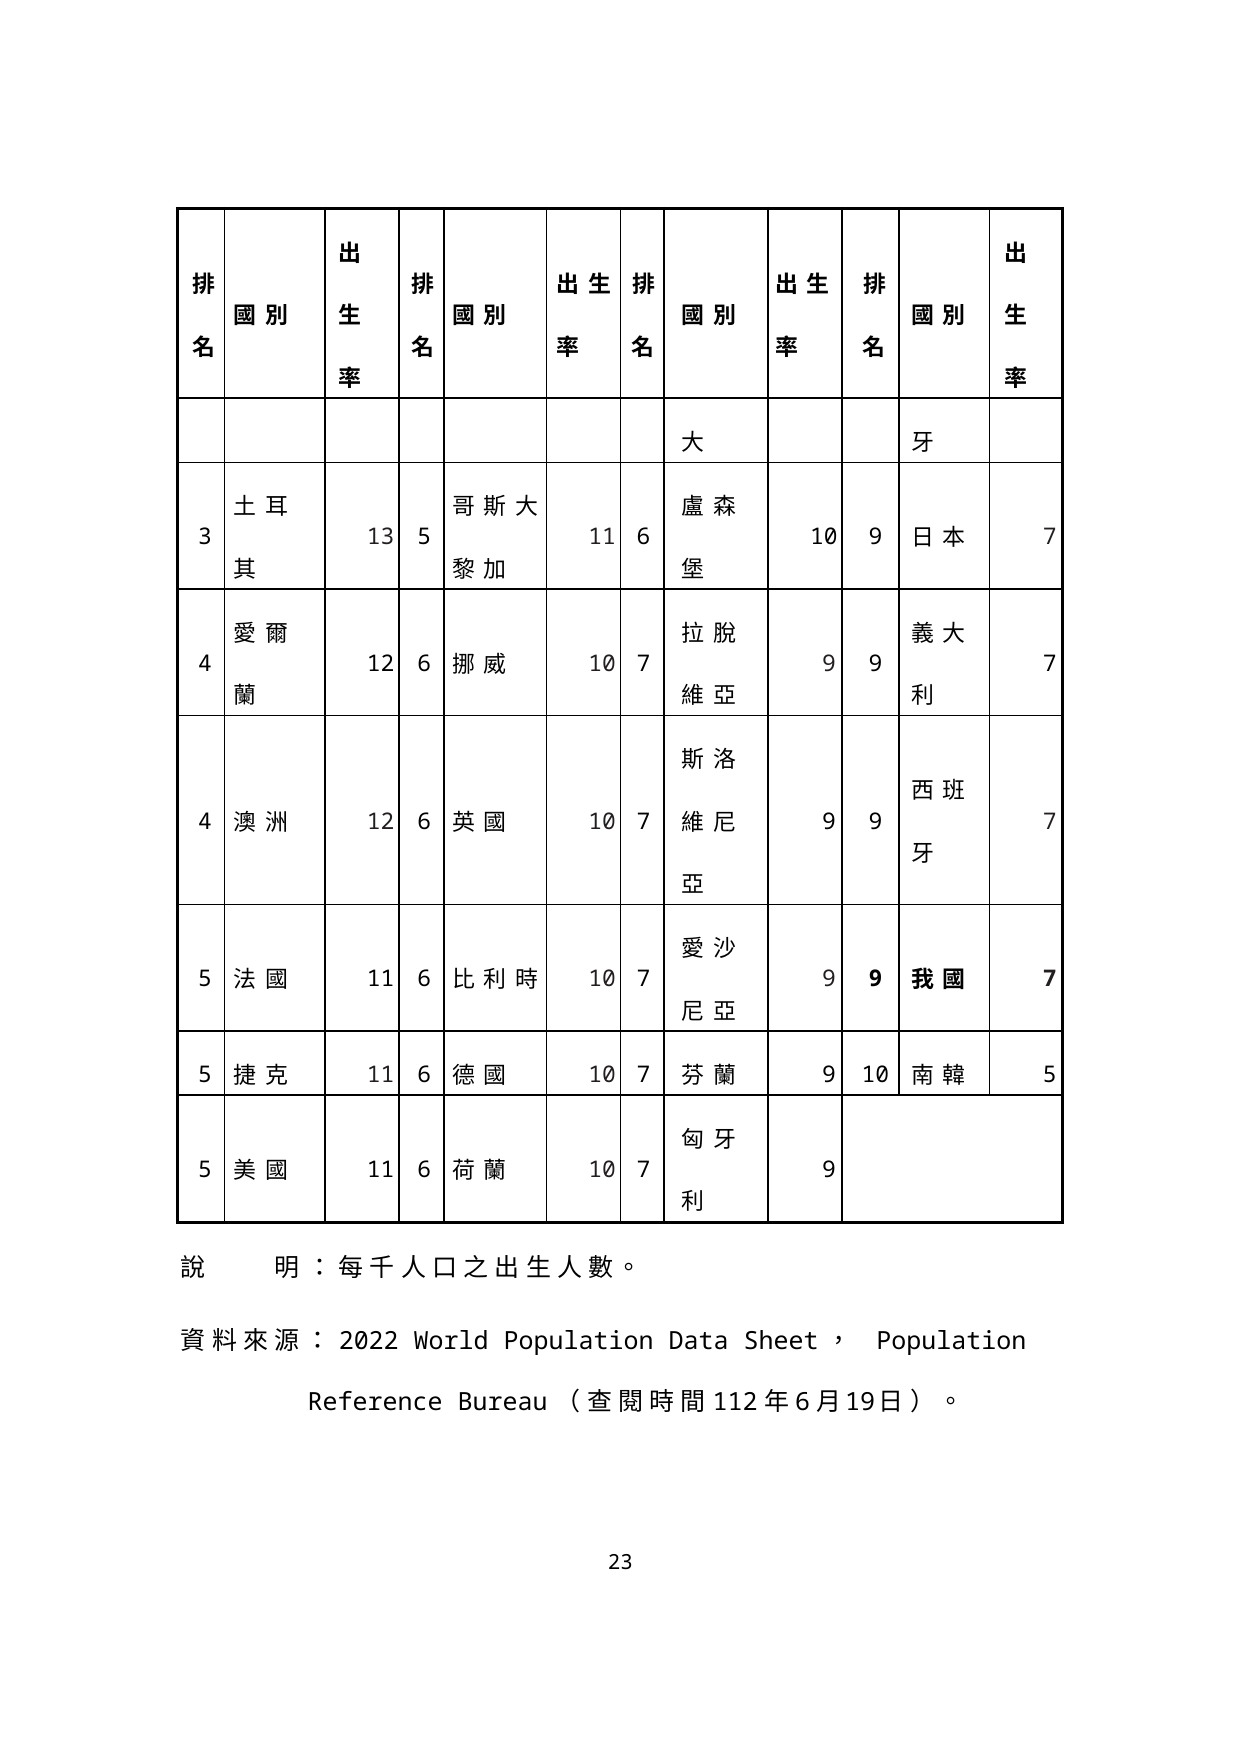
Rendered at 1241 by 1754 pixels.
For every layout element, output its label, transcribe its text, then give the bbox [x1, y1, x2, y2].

table_cell 愛爾蘭 [225, 590, 324, 714]
table_cell 匈牙利 [665, 1096, 767, 1221]
table_header 出生率 [547, 210, 620, 397]
table_cell 9 [843, 905, 898, 1030]
table_header 出生率 [769, 210, 841, 397]
table_header 出生率 [326, 210, 398, 397]
table_cell 10 [547, 590, 620, 714]
table_cell 7 [621, 905, 663, 1030]
table_cell 日本 [900, 463, 989, 588]
table_cell 10 [769, 463, 841, 588]
table_cell 南韓 [900, 1032, 989, 1094]
table_cell 11 [547, 463, 620, 588]
table_cell 捷克 [225, 1032, 324, 1094]
table_cell 土耳其 [225, 463, 324, 588]
table_cell 6 [400, 590, 443, 714]
table_cell [326, 399, 398, 461]
table_cell 芬蘭 [665, 1032, 767, 1094]
table_cell 西班牙 [900, 716, 989, 903]
table_header 國別 [225, 210, 324, 397]
table_cell 11 [326, 1032, 398, 1094]
table_cell [547, 399, 620, 461]
table_cell 13 [326, 463, 398, 588]
table_cell 11 [326, 905, 398, 1030]
table_cell 盧森堡 [665, 463, 767, 588]
table_cell 拉脫維亞 [665, 590, 767, 714]
table_cell 3 [179, 463, 224, 588]
table_cell 10 [547, 1032, 620, 1094]
table_cell 牙 [900, 399, 989, 461]
table_header 排名 [843, 210, 898, 397]
table_cell [990, 399, 1061, 461]
table_header 出生率 [990, 210, 1061, 397]
table_cell [225, 399, 324, 461]
table_cell 斯洛維尼亞 [665, 716, 767, 903]
table_cell 11 [326, 1096, 398, 1221]
table_header 排名 [621, 210, 663, 397]
table_cell 10 [547, 716, 620, 903]
text 資料來源：2022 World Population Data Sheet， Population Reference Bureau（查閱時間112年6月19日）。 [177, 1286, 1063, 1411]
table_cell 5 [179, 1032, 224, 1094]
table_cell 7 [990, 905, 1061, 1030]
table_cell 9 [769, 590, 841, 714]
table_header 國別 [665, 210, 767, 397]
table_cell 5 [990, 1032, 1061, 1094]
table_cell [843, 399, 898, 461]
table_cell 7 [990, 590, 1061, 714]
table_cell 9 [769, 1096, 841, 1221]
table_cell 7 [621, 590, 663, 714]
table_header 國別 [445, 210, 546, 397]
table_cell 7 [990, 463, 1061, 588]
table_cell 哥斯大黎加 [445, 463, 546, 588]
table_cell [400, 399, 443, 461]
table_cell 5 [400, 463, 443, 588]
table_cell 比利時 [445, 905, 546, 1030]
table_cell 7 [621, 1032, 663, 1094]
table_cell 義大利 [900, 590, 989, 714]
table_cell 10 [547, 1096, 620, 1221]
table_cell 12 [326, 716, 398, 903]
table_cell [445, 399, 546, 461]
table_cell 6 [400, 1096, 443, 1221]
table_cell 7 [990, 716, 1061, 903]
table_cell 愛沙尼亞 [665, 905, 767, 1030]
table_cell 6 [400, 905, 443, 1030]
table_cell 5 [179, 1096, 224, 1221]
table_cell 挪威 [445, 590, 546, 714]
table_cell 12 [326, 590, 398, 714]
table_cell 大 [665, 399, 767, 461]
table_cell 9 [843, 590, 898, 714]
table_cell 我國 [900, 905, 989, 1030]
table_cell 6 [400, 1032, 443, 1094]
table_cell 7 [621, 716, 663, 903]
table_cell 9 [843, 716, 898, 903]
table_cell 荷蘭 [445, 1096, 546, 1221]
table_cell [769, 399, 841, 461]
table_cell 4 [179, 590, 224, 714]
table_header 排名 [400, 210, 443, 397]
table_cell 6 [400, 716, 443, 903]
table_cell 9 [843, 463, 898, 588]
table_cell 9 [769, 716, 841, 903]
table_header 國別 [900, 210, 989, 397]
table_cell 10 [843, 1032, 898, 1094]
table_cell [179, 399, 224, 461]
text 說 明：每千人口之出生人數。 [177, 1224, 1063, 1286]
table_cell 4 [179, 716, 224, 903]
table_cell [843, 1096, 1061, 1221]
table_cell 7 [621, 1096, 663, 1221]
table_cell 9 [769, 1032, 841, 1094]
table_cell 美國 [225, 1096, 324, 1221]
table_cell 澳洲 [225, 716, 324, 903]
table_cell 英國 [445, 716, 546, 903]
table_cell [621, 399, 663, 461]
table_header 排名 [179, 210, 224, 397]
table_cell 6 [621, 463, 663, 588]
table_cell 德國 [445, 1032, 546, 1094]
table_cell 9 [769, 905, 841, 1030]
table_cell 法國 [225, 905, 324, 1030]
table_cell 10 [547, 905, 620, 1030]
table_cell 5 [179, 905, 224, 1030]
